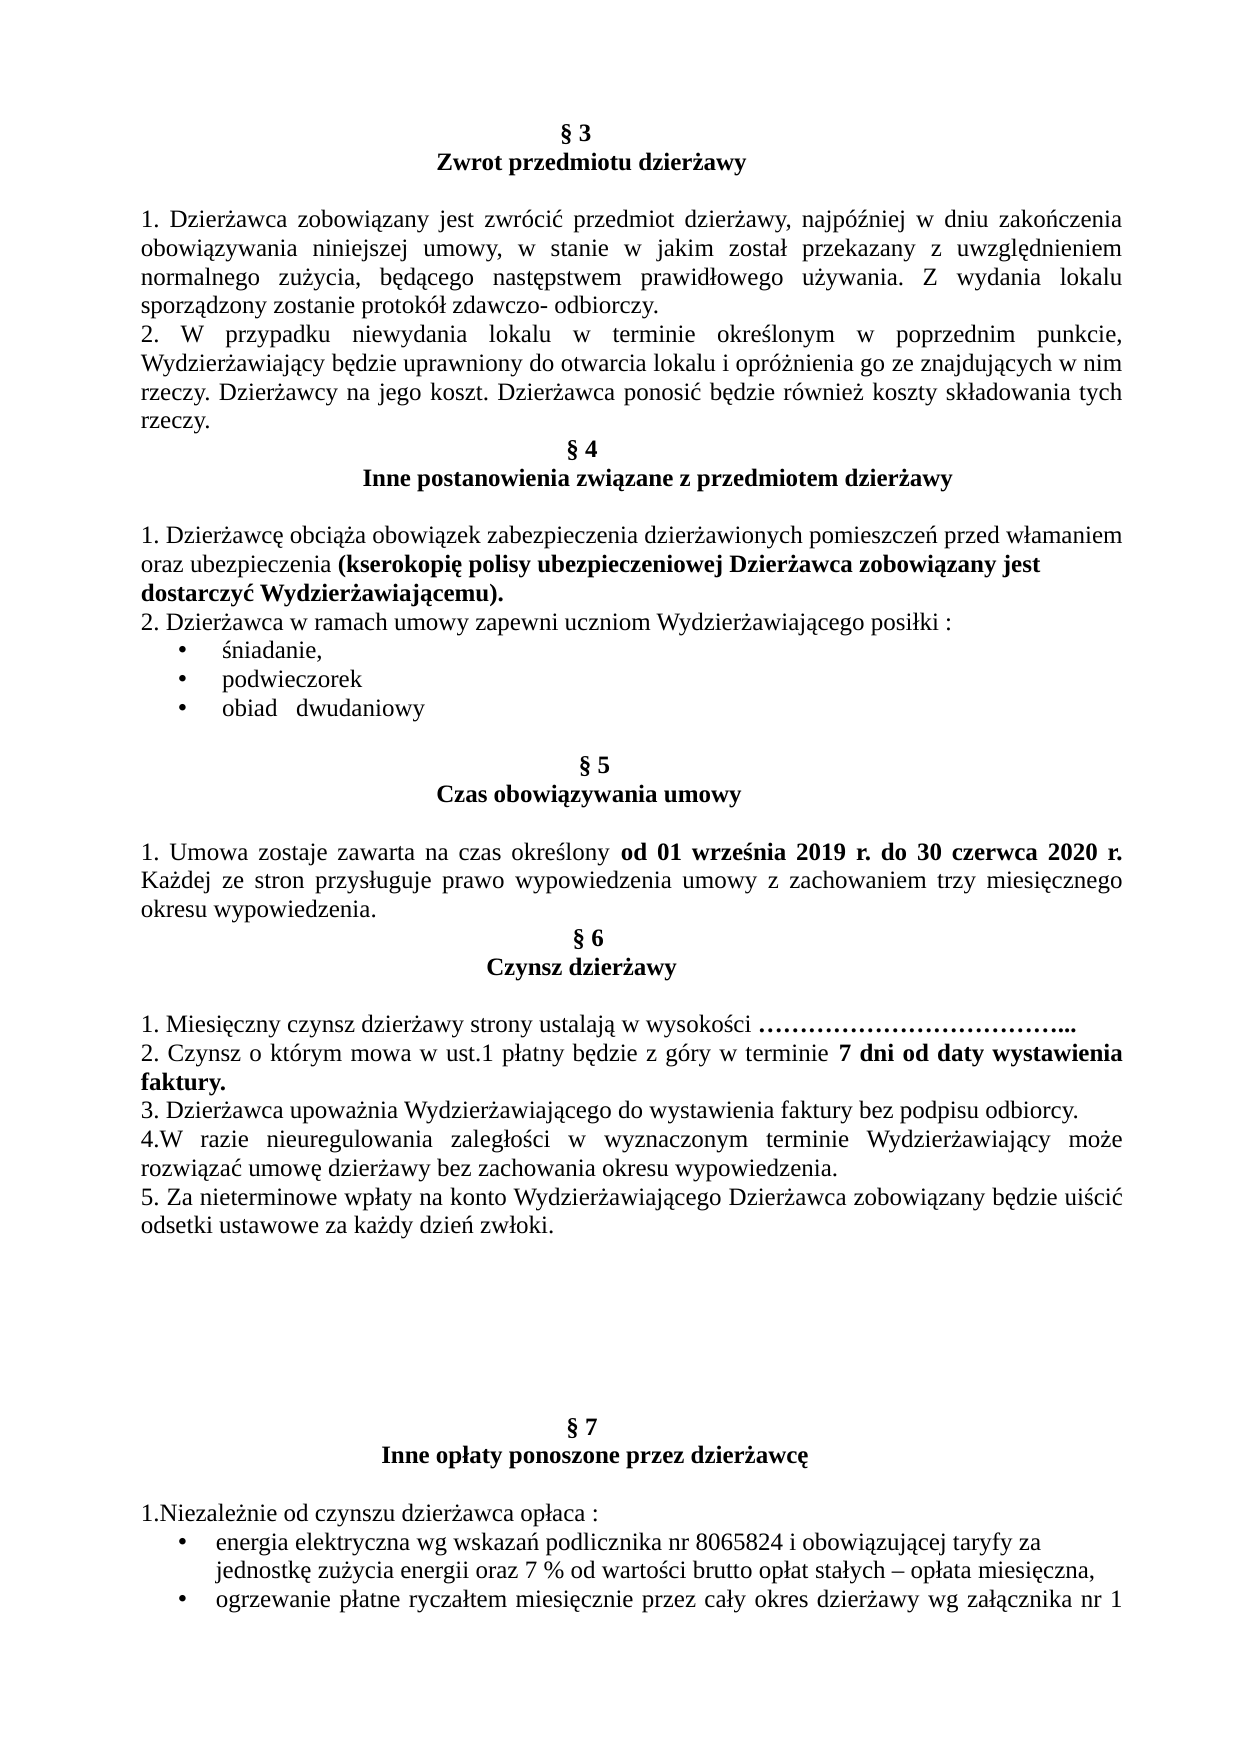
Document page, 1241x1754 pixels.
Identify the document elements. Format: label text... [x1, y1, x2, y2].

text § 7 [141, 1412, 1123, 1441]
text Czas obowiązywania umowy [141, 779, 1123, 808]
list energia elektryczna wg wskazań podlicznika nr 8065824 i obowiązującej taryfy za jednostkę zużycia energii oraz 7 % od wartości brutto opłat stałych – opłata miesięczna, [178, 1527, 1123, 1584]
text § 5 [141, 751, 1123, 779]
list śniadanie, [178, 636, 1123, 664]
text 2. Czynsz o którym mowa w ust.1 płatny będzie z góry w terminie 7 dni od daty wystawienia faktury. [141, 1038, 1123, 1096]
text 5. Za nieterminowe wpłaty na konto Wydzierżawiającego Dzierżawca zobowiązany będzie uiścić odsetki ustawowe za każdy dzień zwłoki. [141, 1182, 1123, 1239]
list obiad dwudaniowy [178, 693, 1123, 722]
text 1. Dzierżawcę obciąża obowiązek zabezpieczenia dzierżawionych pomieszczeń przed włamaniem oraz ubezpieczenia (kserokopię polisy ubezpieczeniowej Dzierżawca zobowiązany jest dostarczyć Wydzierżawiającemu). [141, 521, 1123, 607]
text 3. Dzierżawca upoważnia Wydzierżawiającego do wystawienia faktury bez podpisu odbiorcy. [141, 1096, 1123, 1124]
text § 3 [141, 118, 1123, 147]
text 1. Umowa zostaje zawarta na czas określony od 01 września 2019 r. do 30 czerwca 2020 r. Każdej ze stron przysługuje prawo wypowiedzenia umowy z zachowaniem trzy miesięcznego okresu wypowiedzenia. [141, 837, 1123, 923]
text Zwrot przedmiotu dzierżawy [141, 147, 1123, 176]
text Inne postanowienia związane z przedmiotem dzierżawy [141, 463, 1123, 492]
text 4.W razie nieuregulowania zaległości w wyznaczonym terminie Wydzierżawiający może rozwiązać umowę dzierżawy bez zachowania okresu wypowiedzenia. [141, 1124, 1123, 1182]
list podwieczorek [178, 664, 1123, 693]
text Czynsz dzierżawy [141, 952, 1123, 981]
text Inne opłaty ponoszone przez dzierżawcę [141, 1441, 1123, 1469]
list ogrzewanie płatne ryczałtem miesięcznie przez cały okres dzierżawy wg załącznika nr 1 [178, 1584, 1123, 1613]
text 1. Dzierżawca zobowiązany jest zwrócić przedmiot dzierżawy, najpóźniej w dniu zakończenia obowiązywania niniejszej umowy, w stanie w jakim został przekazany z uwzględnieniem normalnego zużycia, będącego następstwem prawidłowego używania. Z wydania lokalu sporządzony zostanie protokół zdawczo- odbiorczy. [141, 204, 1123, 319]
text 1. Miesięczny czynsz dzierżawy strony ustalają w wysokości ………………………………... [141, 1009, 1123, 1038]
text 2. Dzierżawca w ramach umowy zapewni uczniom Wydzierżawiającego posiłki : [141, 607, 1123, 636]
text 2. W przypadku niewydania lokalu w terminie określonym w poprzednim punkcie, Wydzierżawiający będzie uprawniony do otwarcia lokalu i opróżnienia go ze znajdujących w nim rzeczy. Dzierżawcy na jego koszt. Dzierżawca ponosić będzie również koszty składowania tych rzeczy. [141, 319, 1123, 434]
text § 6 [141, 923, 1123, 952]
text 1.Niezależnie od czynszu dzierżawca opłaca : [141, 1498, 1123, 1527]
text § 4 [141, 434, 1123, 463]
